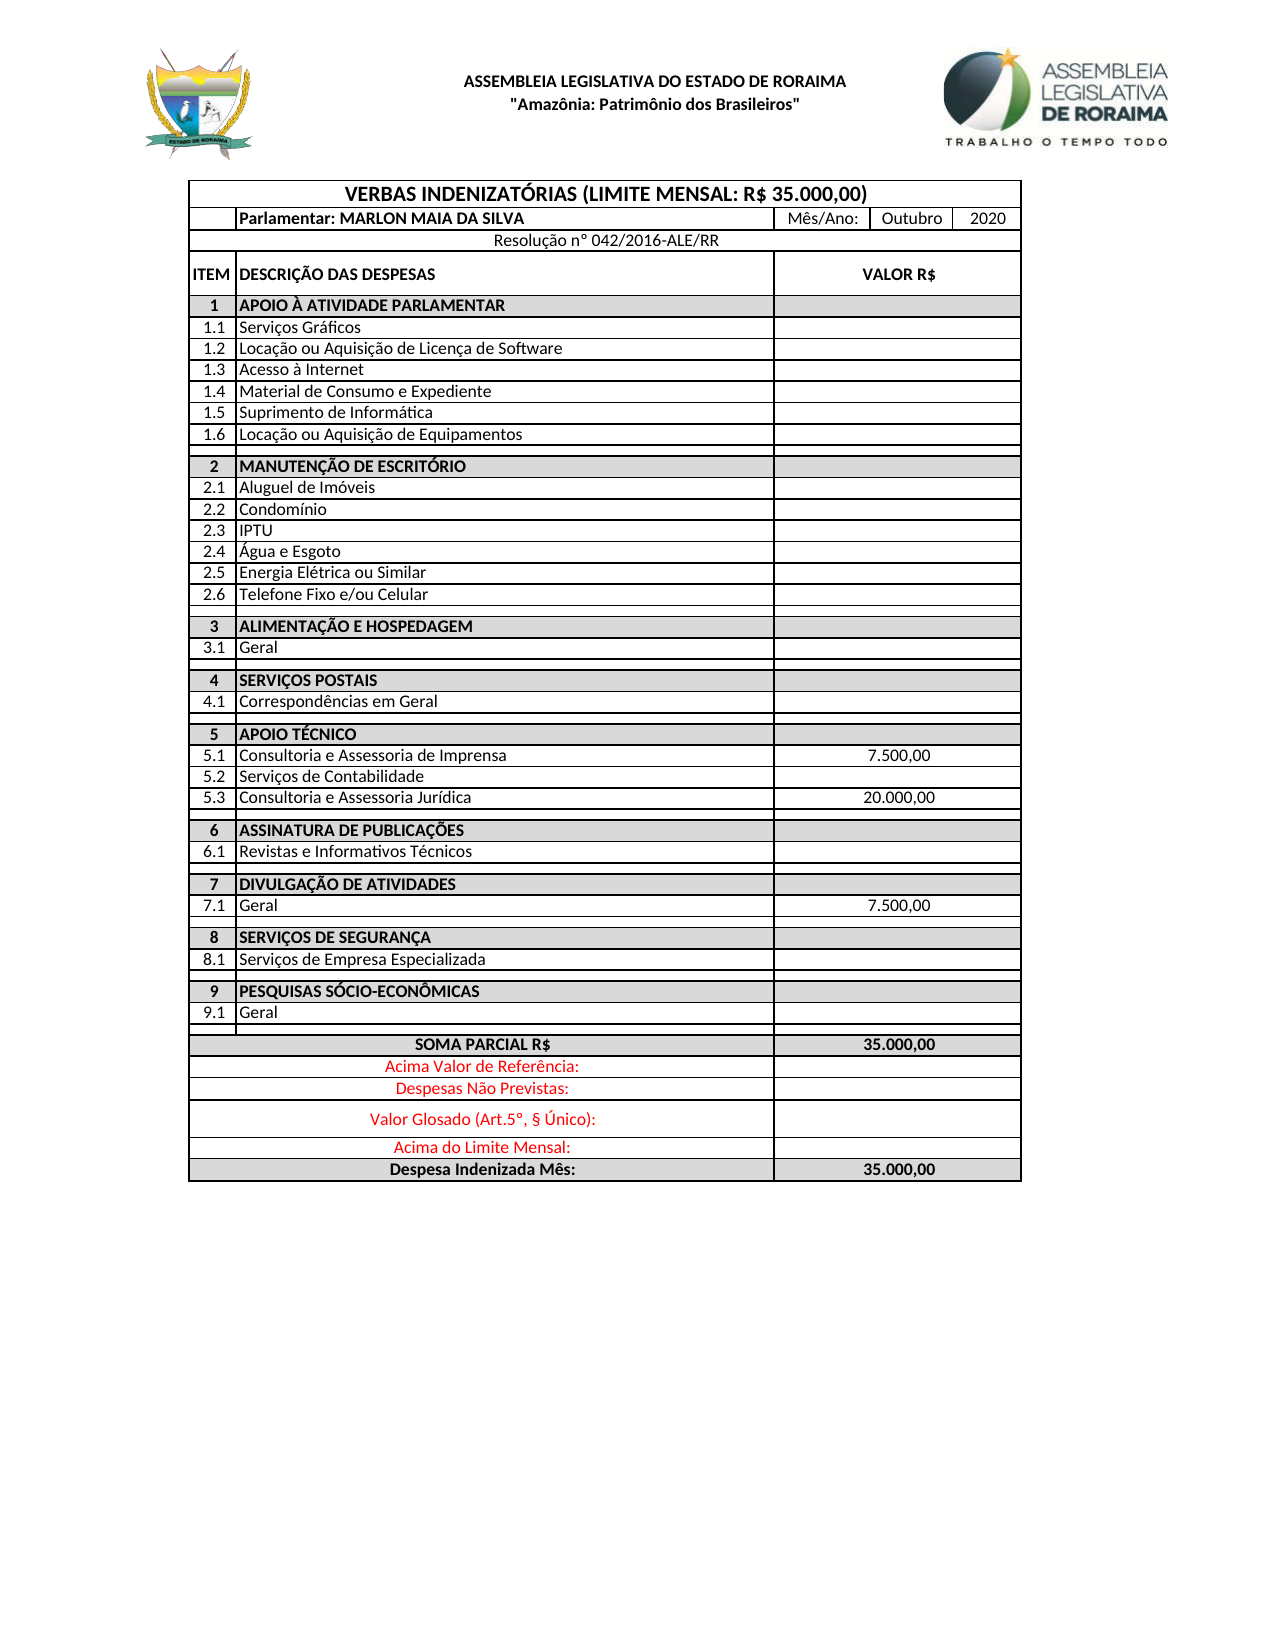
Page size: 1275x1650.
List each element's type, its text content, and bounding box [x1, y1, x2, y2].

table_cell [237, 660, 773, 669]
table_cell [775, 692, 1020, 712]
table_cell [775, 1101, 1020, 1136]
table_cell Acima Valor de Referência: [190, 1057, 773, 1077]
table_cell [775, 606, 1020, 616]
table_cell [237, 864, 773, 873]
table_cell 20.000,00 [775, 789, 1020, 808]
table_cell Telefone Fixo e/ou Celular [237, 585, 773, 605]
table_cell [775, 542, 1020, 562]
table_cell Consultoria e Assessoria Jurídica [237, 789, 773, 808]
table_cell Energia Elétrica ou Similar [237, 564, 773, 583]
table_cell [775, 500, 1020, 519]
table_cell [190, 208, 235, 229]
table_cell [237, 810, 773, 819]
text "Amazônia: Patrimônio dos Brasileiros" [462, 93, 848, 115]
table_cell [775, 1057, 1020, 1077]
table_cell Material de Consumo e Expediente [237, 382, 773, 402]
table_cell Outubro [871, 208, 952, 229]
table_cell [775, 1003, 1020, 1023]
table_cell [775, 425, 1020, 444]
table_cell [190, 971, 235, 980]
table_cell 2.3 [190, 521, 235, 541]
table_cell Acima do Limite Mensal: [190, 1138, 773, 1158]
table_cell MANUTENÇÃO DE ESCRITÓRIO [237, 457, 773, 477]
table_cell 4.1 [190, 692, 235, 712]
table_cell [190, 660, 235, 669]
table_cell [775, 875, 1020, 894]
table_cell [237, 606, 773, 616]
table_cell [775, 403, 1020, 423]
table_cell ASSINATURA DE PUBLICAÇÕES [237, 821, 773, 841]
table_cell 1.2 [190, 339, 235, 359]
table_cell 2 [190, 457, 235, 477]
table_cell Parlamentar: MARLON MAIA DA SILVA [237, 208, 773, 229]
table_cell 9 [190, 982, 235, 1002]
table_cell [775, 917, 1020, 927]
table_cell VALOR R$ [775, 252, 1020, 295]
table_cell 4 [190, 671, 235, 691]
table_cell PESQUISAS SÓCIO-ECONÔMICAS [237, 982, 773, 1002]
table_cell 7 [190, 875, 235, 894]
table_cell 8 [190, 928, 235, 948]
table_cell [775, 767, 1020, 787]
table_cell 2.1 [190, 478, 235, 498]
table_cell 35.000,00 [775, 1036, 1020, 1055]
table_cell [237, 917, 773, 927]
table_cell Valor Glosado (Art.5º, § Único): [190, 1101, 773, 1136]
text ASSEMBLEIA LEGISLATIVA DO ESTADO DE RORAIMA [462, 70, 848, 92]
table_cell 2020 [953, 208, 1020, 229]
table_cell 9.1 [190, 1003, 235, 1023]
table_cell [775, 1078, 1020, 1099]
table_cell Serviços de Empresa Especializada [237, 950, 773, 969]
table_cell Geral [237, 896, 773, 916]
table_cell [237, 1025, 773, 1034]
table_cell [775, 639, 1020, 658]
table_cell APOIO À ATIVIDADE PARLAMENTAR [237, 296, 773, 316]
table_cell SERVIÇOS DE SEGURANÇA [237, 928, 773, 948]
table_cell Aluguel de Imóveis [237, 478, 773, 498]
table_cell 6 [190, 821, 235, 841]
table_cell 2.5 [190, 564, 235, 583]
table_cell [775, 617, 1020, 637]
table_cell [775, 361, 1020, 380]
table_cell 1 [190, 296, 235, 316]
table_cell Resolução nº 042/2016-ALE/RR [190, 231, 1020, 250]
table_cell ALIMENTAÇÃO E HOSPEDAGEM [237, 617, 773, 637]
table_cell 5.2 [190, 767, 235, 787]
table_cell [237, 971, 773, 980]
table_cell [775, 842, 1020, 862]
table_cell [190, 810, 235, 819]
table_cell 1.4 [190, 382, 235, 402]
table_cell [775, 1025, 1020, 1034]
table_cell APOIO TÉCNICO [237, 725, 773, 744]
table_cell [775, 660, 1020, 669]
table_cell [775, 821, 1020, 841]
table_cell Geral [237, 1003, 773, 1023]
table_cell Acesso à Internet [237, 361, 773, 380]
table_cell Locação ou Aquisição de Licença de Software [237, 339, 773, 359]
table_cell [775, 928, 1020, 948]
table_cell [190, 446, 235, 455]
table_cell Consultoria e Assessoria de Imprensa [237, 746, 773, 766]
table_cell 2.6 [190, 585, 235, 605]
table_cell Locação ou Aquisição de Equipamentos [237, 425, 773, 444]
table_cell [775, 382, 1020, 402]
table_cell 1.5 [190, 403, 235, 423]
table_cell [775, 671, 1020, 691]
table_cell Revistas e Informativos Técnicos [237, 842, 773, 862]
table_cell 7.1 [190, 896, 235, 916]
table_cell 1.3 [190, 361, 235, 380]
table_cell 35.000,00 [775, 1159, 1020, 1180]
table_cell [190, 606, 235, 616]
table_cell 5 [190, 725, 235, 744]
table_cell IPTU [237, 521, 773, 541]
table_cell [775, 810, 1020, 819]
table_cell DESCRIÇÃO DAS DESPESAS [237, 252, 773, 295]
table_cell SOMA PARCIAL R$ [190, 1036, 773, 1055]
table_cell 2.4 [190, 542, 235, 562]
table_cell 6.1 [190, 842, 235, 862]
table_cell DIVULGAÇÃO DE ATIVIDADES [237, 875, 773, 894]
table_cell [775, 1138, 1020, 1158]
table_cell 8.1 [190, 950, 235, 969]
table_cell 1.1 [190, 318, 235, 337]
table_cell [775, 478, 1020, 498]
table_cell Geral [237, 639, 773, 658]
table_cell Serviços de Contabilidade [237, 767, 773, 787]
table_cell 5.1 [190, 746, 235, 766]
table_cell Condomínio [237, 500, 773, 519]
table_cell 7.500,00 [775, 896, 1020, 916]
table_cell [775, 971, 1020, 980]
table_cell [190, 917, 235, 927]
table_header VERBAS INDENIZATÓRIAS (LIMITE MENSAL: R$ 35.000,00) [190, 181, 1020, 207]
table_cell [190, 714, 235, 723]
table_cell [190, 1025, 235, 1034]
table_cell [237, 446, 773, 455]
table_cell Água e Esgoto [237, 542, 773, 562]
table_cell 3 [190, 617, 235, 637]
table_cell [775, 318, 1020, 337]
table_cell Serviços Gráficos [237, 318, 773, 337]
table_cell Correspondências em Geral [237, 692, 773, 712]
table_cell Despesas Não Previstas: [190, 1078, 773, 1099]
table_cell [775, 725, 1020, 744]
table_cell [775, 296, 1020, 316]
table_cell [775, 564, 1020, 583]
table_cell [237, 714, 773, 723]
table_cell SERVIÇOS POSTAIS [237, 671, 773, 691]
table_cell [775, 585, 1020, 605]
table_cell 1.6 [190, 425, 235, 444]
table_cell 5.3 [190, 789, 235, 808]
table_cell [775, 950, 1020, 969]
table_cell [775, 339, 1020, 359]
table_cell Mês/Ano: [775, 208, 869, 229]
table_cell Despesa Indenizada Mês: [190, 1159, 773, 1180]
table_cell [775, 714, 1020, 723]
table_cell [775, 521, 1020, 541]
table_cell 7.500,00 [775, 746, 1020, 766]
table_cell 3.1 [190, 639, 235, 658]
table_cell 2.2 [190, 500, 235, 519]
table_cell ITEM [190, 252, 235, 295]
table_cell [190, 864, 235, 873]
table_cell Suprimento de Informática [237, 403, 773, 423]
table_cell [775, 446, 1020, 455]
table_cell [775, 864, 1020, 873]
table_cell [775, 982, 1020, 1002]
table_cell [775, 457, 1020, 477]
